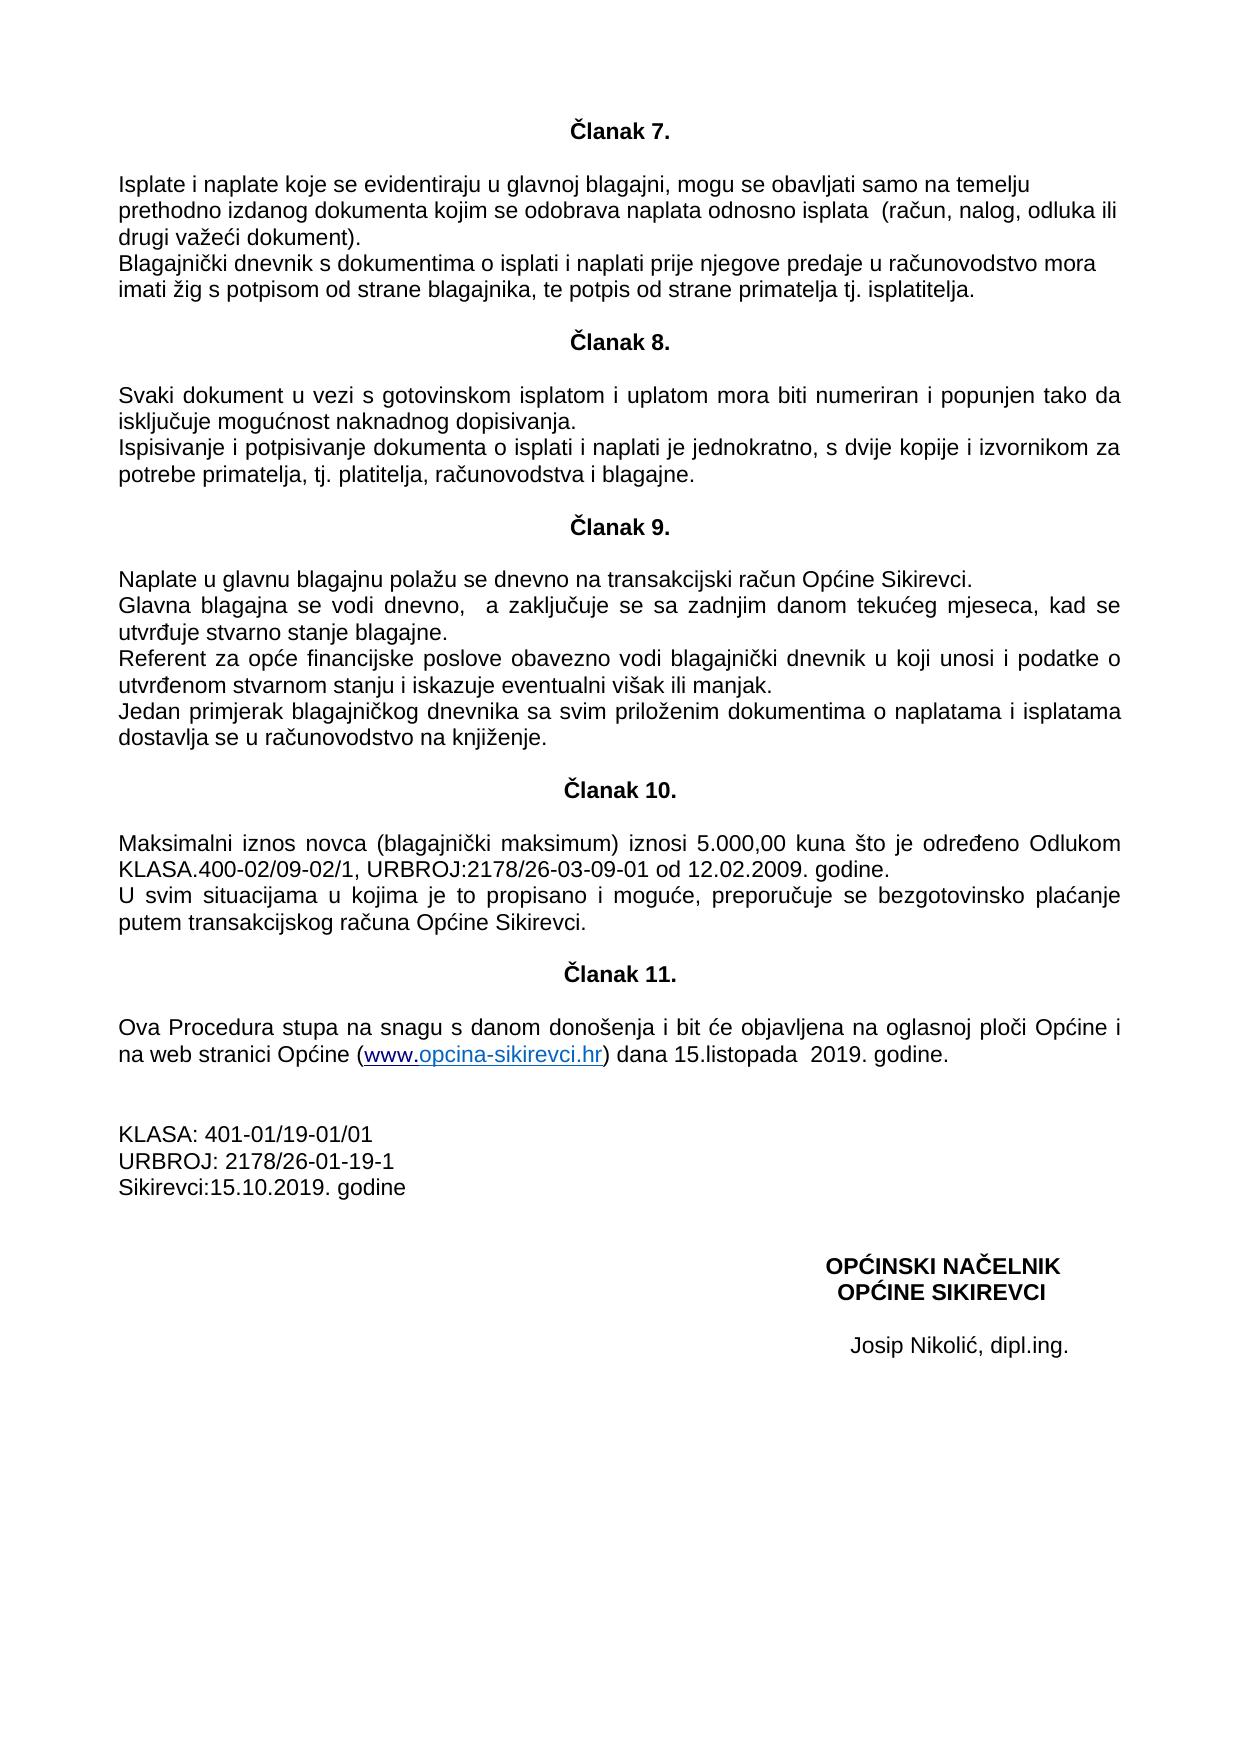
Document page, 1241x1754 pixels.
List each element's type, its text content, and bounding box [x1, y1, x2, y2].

text Sikirevci:15.10.2019. godine [118, 1174, 1122, 1200]
text Svaki dokument u vezi s gotovinskom isplatom i uplatom mora biti numeriran i popunjen tako da isključuje mogućnost naknadnog dopisivanja. [118, 382, 1122, 434]
text Jedan primjerak blagajničkog dnevnika sa svim priloženim dokumentima o naplatama i isplatama dostavlja se u računovodstvo na knjiženje. [118, 698, 1122, 751]
text Članak 10. [118, 777, 1122, 803]
text Glavna blagajna se vodi dnevno, a zaključuje se sa zadnjim danom tekućeg mjeseca, kad se utvrđuje stvarno stanje blagajne. [118, 592, 1122, 645]
text Referent za opće financijske poslove obavezno vodi blagajnički dnevnik u koji unosi i podatke o utvrđenom stvarnom stanju i iskazuje eventualni višak ili manjak. [118, 645, 1122, 698]
text Maksimalni iznos novca (blagajnički maksimum) iznosi 5.000,00 kuna što je određeno Odlukom KLASA.400-02/09-02/1, URBROJ:2178/26-03-09-01 od 12.02.2009. godine. [118, 830, 1122, 882]
text KLASA: 401-01/19-01/01 [118, 1121, 1122, 1148]
text Naplate u glavnu blagajnu polažu se dnevno na transakcijski račun Općine Sikirevci. [118, 566, 1122, 592]
text Ispisivanje i potpisivanje dokumenta o isplati i naplati je jednokratno, s dvije kopije i izvornikom za potrebe primatelja, tj. platitelja, računovodstva i blagajne. [118, 434, 1122, 487]
text Članak 9. [118, 513, 1122, 540]
text OPĆINSKI NAČELNIK [118, 1253, 1122, 1279]
text Članak 11. [118, 961, 1122, 988]
text OPĆINE SIKIREVCI [118, 1279, 1122, 1306]
text U svim situacijama u kojima je to propisano i moguće, preporučuje se bezgotovinsko plaćanje putem transakcijskog računa Općine Sikirevci. [118, 882, 1122, 935]
text Članak 7. [118, 118, 1122, 144]
text Isplate i naplate koje se evidentiraju u glavnoj blagajni, mogu se obavljati samo na temelju prethodno izdanog dokumenta kojim se odobrava naplata odnosno isplata (račun, nalog, odluka ili drugi važeći dokument). [118, 171, 1122, 250]
text Ova Procedura stupa na snagu s danom donošenja i bit će objavljena na oglasnoj ploči Općine i na web stranici Općine (www.opcina-sikirevci.hr) dana 15.listopada 2019. godine. [118, 1014, 1122, 1068]
text Blagajnički dnevnik s dokumentima o isplati i naplati prije njegove predaje u računovodstvo mora imati žig s potpisom od strane blagajnika, te potpis od strane primatelja tj. isplatitelja. [118, 250, 1122, 303]
text URBROJ: 2178/26-01-19-1 [118, 1148, 1122, 1174]
text Članak 8. [118, 329, 1122, 355]
text Josip Nikolić, dipl.ing. [118, 1332, 1122, 1358]
